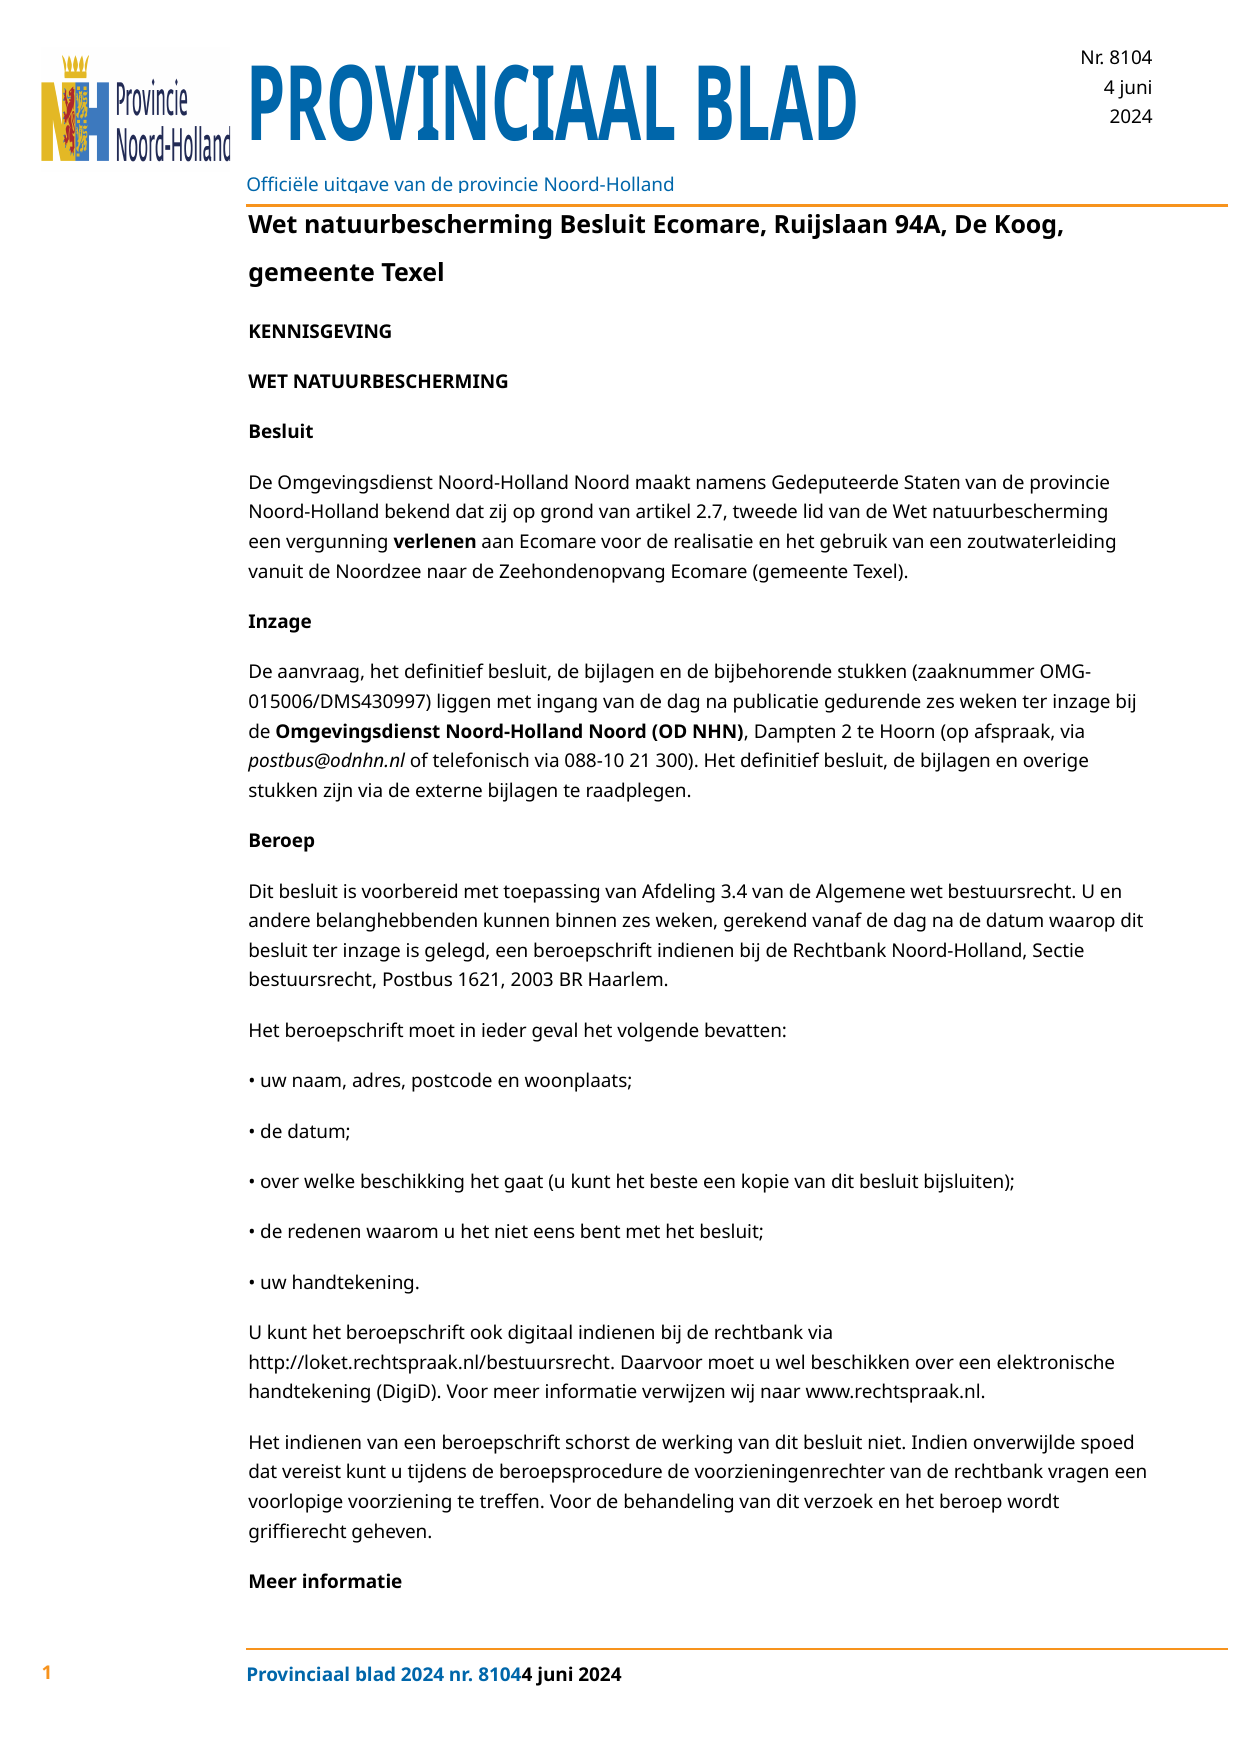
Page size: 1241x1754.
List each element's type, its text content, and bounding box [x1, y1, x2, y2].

text • de datum; [248, 1118, 1152, 1144]
text WET NATUURBESCHERMING [248, 368, 1152, 394]
text De aanvraag, het definitief besluit, de bijlagen en de bijbehorende stukken (zaaknummer OMG-015006/DMS430997) liggen met ingang van de dag na publicatie gedurende zes weken ter inzage bij de Omgevingsdienst Noord-Holland Noord (OD NHN), Dampten 2 te Hoorn (op afspraak, via postbus@odnhn.nl of telefonisch via 088-10 21 300). Het definitief besluit, de bijlagen en overige stukken zijn via de externe bijlagen te raadplegen. [248, 659, 1152, 803]
text • de redenen waarom u het niet eens bent met het besluit; [248, 1219, 1152, 1244]
text KENNISGEVING [248, 318, 1152, 344]
picture [41, 47, 231, 172]
text Beroep [248, 827, 1152, 853]
text • uw handtekening. [248, 1269, 1152, 1295]
text Meer informatie [248, 1568, 1152, 1594]
text • uw naam, adres, postcode en woonplaats; [248, 1067, 1152, 1093]
text Het beroepschrift moet in ieder geval het volgende bevatten: [248, 1017, 1152, 1043]
text De Omgevingsdienst Noord-Holland Noord maakt namens Gedeputeerde Staten van de provincie Noord-Holland bekend dat zij op grond van artikel 2.7, tweede lid van de Wet natuurbescherming een vergunning verlenen aan Ecomare voor de realisatie en het gebruik van een zoutwaterleiding vanuit de Noordzee naar de Zeehondenopvang Ecomare (gemeente Texel). [248, 469, 1152, 584]
text Besluit [248, 419, 1152, 444]
text Wet natuurbescherming Besluit Ecomare, Ruijslaan 94A, De Koog, gemeente Texel [248, 207, 1152, 288]
text Inzage [248, 608, 1152, 634]
text U kunt het beroepschrift ook digitaal indienen bij de rechtbank via http://loket.rechtspraak.nl/bestuursrecht. Daarvoor moet u wel beschikken over een elektronische handtekening (DigiD). Voor meer informatie verwijzen wij naar www.rechtspraak.nl. [248, 1319, 1152, 1404]
text Dit besluit is voorbereid met toepassing van Afdeling 3.4 van de Algemene wet bestuursrecht. U en andere belanghebbenden kunnen binnen zes weken, gerekend vanaf de dag na de datum waarop dit besluit ter inzage is gelegd, een beroepschrift indienen bij de Rechtbank Noord-Holland, Sectie bestuursrecht, Postbus 1621, 2003 BR Haarlem. [248, 878, 1152, 992]
text • over welke beschikking het gaat (u kunt het beste een kopie van dit besluit bijsluiten); [248, 1168, 1152, 1194]
text Het indienen van een beroepschrift schorst de werking van dit besluit niet. Indien onverwijlde spoed dat vereist kunt u tijdens de beroepsprocedure de voorzieningenrechter van de rechtbank vragen een voorlopige voorziening te treffen. Voor de behandeling van dit verzoek en het beroep wordt griffierecht geheven. [248, 1429, 1152, 1544]
